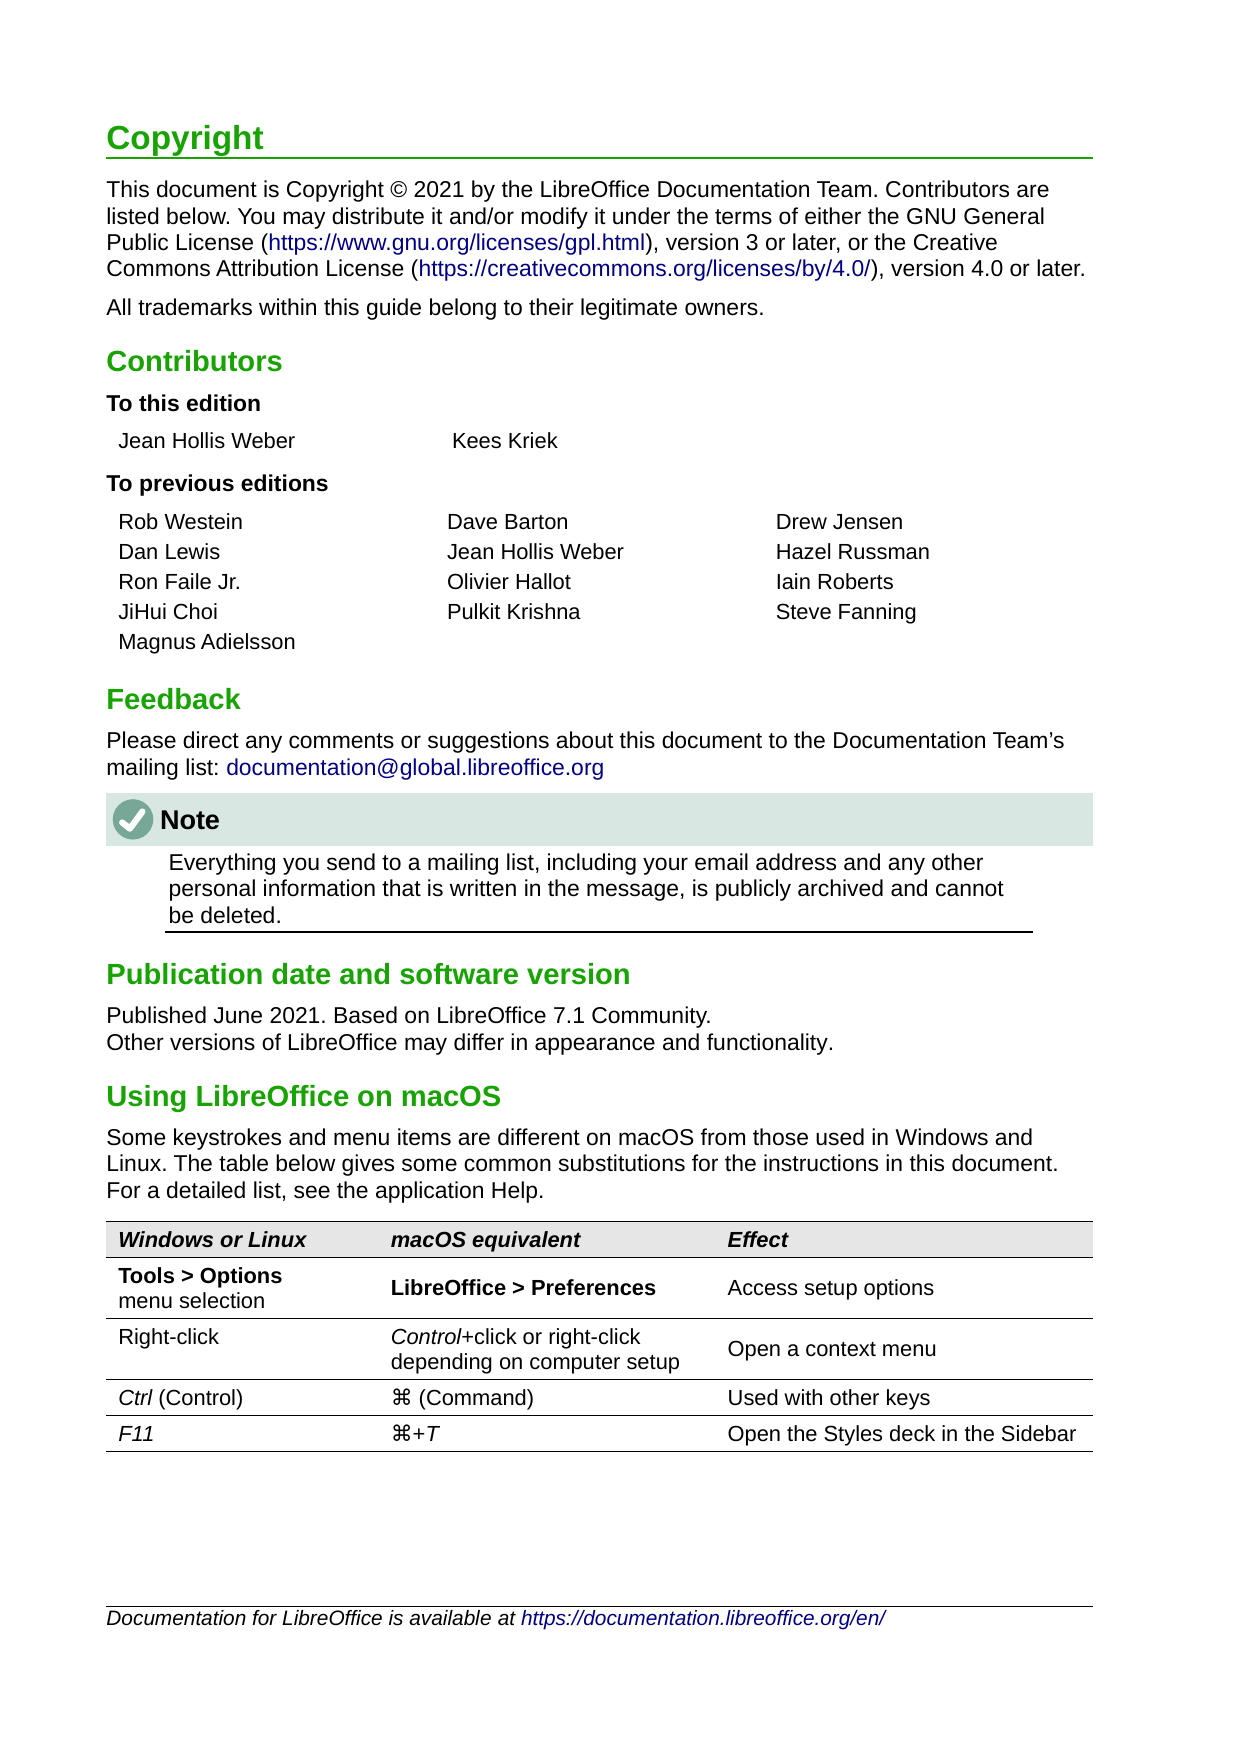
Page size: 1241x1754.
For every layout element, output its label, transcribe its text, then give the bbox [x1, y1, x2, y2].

table_cell Right-click [106, 1319, 379, 1379]
table_cell Tools > Options menu selection [106, 1258, 379, 1318]
table_header [766, 429, 1093, 458]
table_cell Steve Fanning [764, 599, 1093, 628]
table_cell Control+click or right-click depending on computer setup [379, 1319, 716, 1379]
subtitle Note [106, 793, 1093, 846]
subtitle Publication date and software version [106, 957, 1093, 990]
table_header Rob Westein [106, 509, 435, 539]
table_cell ⌘ (Command) [379, 1380, 716, 1415]
table_cell Access setup options [716, 1258, 1093, 1318]
subtitle Using LibreOffice on macOS [106, 1078, 1093, 1112]
text This document is Copyright © 2021 by the LibreOffice Documentation Team. Contributors are listed below. You may distribute it and/or modify it under the terms of either the GNU General Public License (https://www.gnu.org/licenses/gpl.html), version 3 or later, or the Creative Commons Attribution License (https://creativecommons.org/licenses/by/4.0/), version 4.0 or later. [106, 176, 1093, 282]
table_cell Ctrl (Control) [106, 1380, 379, 1415]
table_header Windows or Linux [106, 1222, 379, 1257]
table_header Effect [716, 1222, 1093, 1257]
table_cell Iain Roberts [764, 569, 1093, 599]
text All trademarks within this guide belong to their legitimate owners. [106, 294, 1093, 321]
table_cell [435, 629, 764, 658]
table_header Jean Hollis Weber [106, 429, 440, 458]
table_header Dave Barton [435, 509, 764, 539]
table_cell ⌘+T [379, 1416, 716, 1451]
text Published June 2021. Based on LibreOffice 7.1 Community. Other versions of LibreOffice may differ in appearance and functionality. [106, 1002, 1093, 1055]
table_header Kees Kriek [440, 429, 766, 458]
table_cell Olivier Hallot [435, 569, 764, 599]
table_cell JiHui Choi [106, 599, 435, 628]
text To this edition [106, 389, 1093, 416]
table_cell Pulkit Krishna [435, 599, 764, 628]
table_cell Open the Styles deck in the Sidebar [716, 1416, 1093, 1451]
subtitle Copyright [106, 118, 1093, 157]
table_cell Used with other keys [716, 1380, 1093, 1415]
table_cell Hazel Russman [764, 539, 1093, 569]
table_header macOS equivalent [379, 1222, 716, 1257]
text To previous editions [106, 470, 1093, 496]
table_cell Dan Lewis [106, 539, 435, 569]
table_cell Ron Faile Jr. [106, 569, 435, 599]
subtitle Feedback [106, 682, 1093, 716]
subtitle Contributors [106, 344, 1093, 378]
table_cell LibreOffice > Preferences [379, 1258, 716, 1318]
table_cell Open a context menu [716, 1319, 1093, 1379]
text Everything you send to a mailing list, including your email address and any other personal information that is written in the message, is publicly archived and cannot be deleted. [165, 846, 1033, 931]
text Please direct any comments or suggestions about this document to the Documentation Team’s mailing list: documentation@global.libreoffice.org [106, 727, 1093, 780]
text Some keystrokes and menu items are different on macOS from those used in Windows and Linux. The table below gives some common substitutions for the instructions in this document. For a detailed list, see the application Help. [106, 1124, 1093, 1203]
table_cell Magnus Adielsson [106, 629, 435, 658]
table_cell [764, 629, 1093, 658]
table_cell F11 [106, 1416, 379, 1451]
table_header Drew Jensen [764, 509, 1093, 539]
table_cell Jean Hollis Weber [435, 539, 764, 569]
